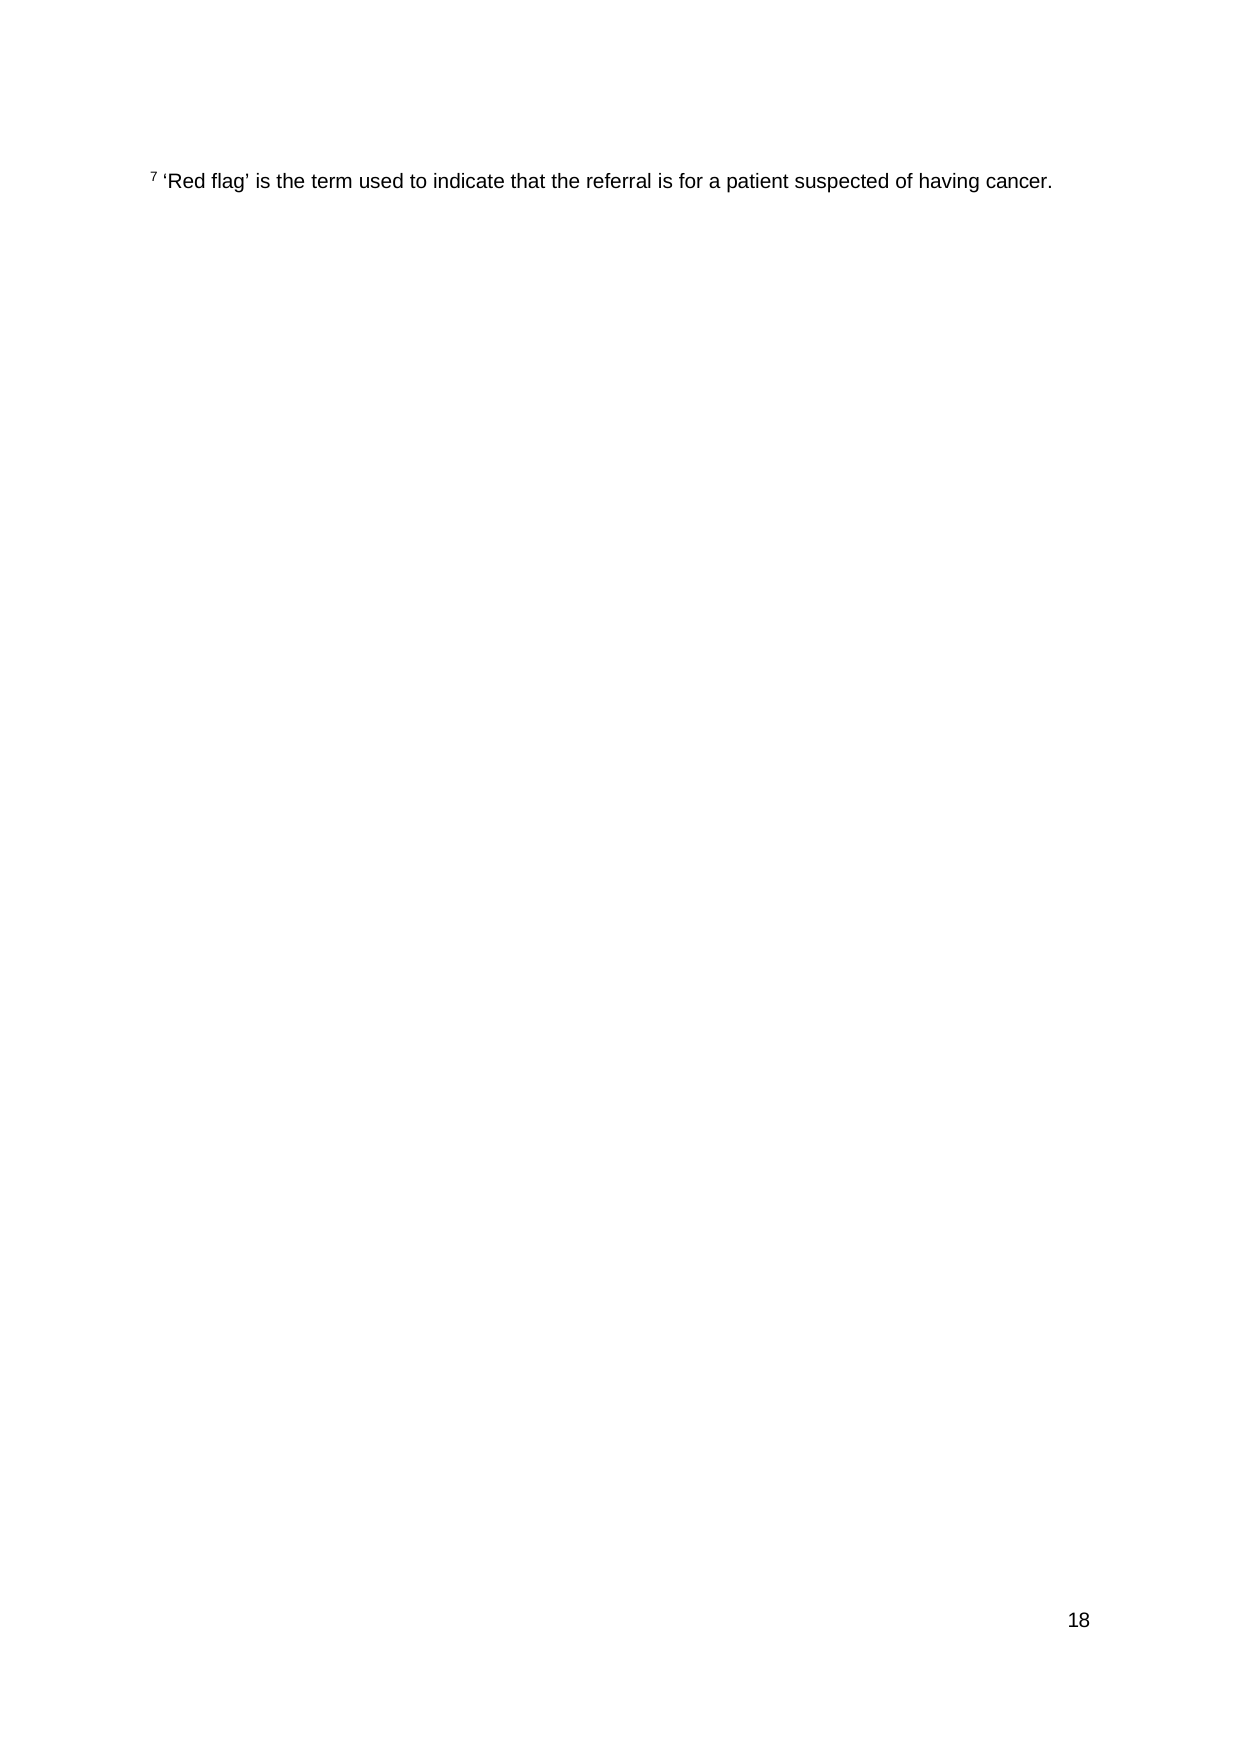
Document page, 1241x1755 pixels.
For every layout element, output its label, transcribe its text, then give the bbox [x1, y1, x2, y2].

text 7 ‘Red flag’ is the term used to indicate that the referral is for a patient suspected of having cancer. [150, 169, 1143, 193]
